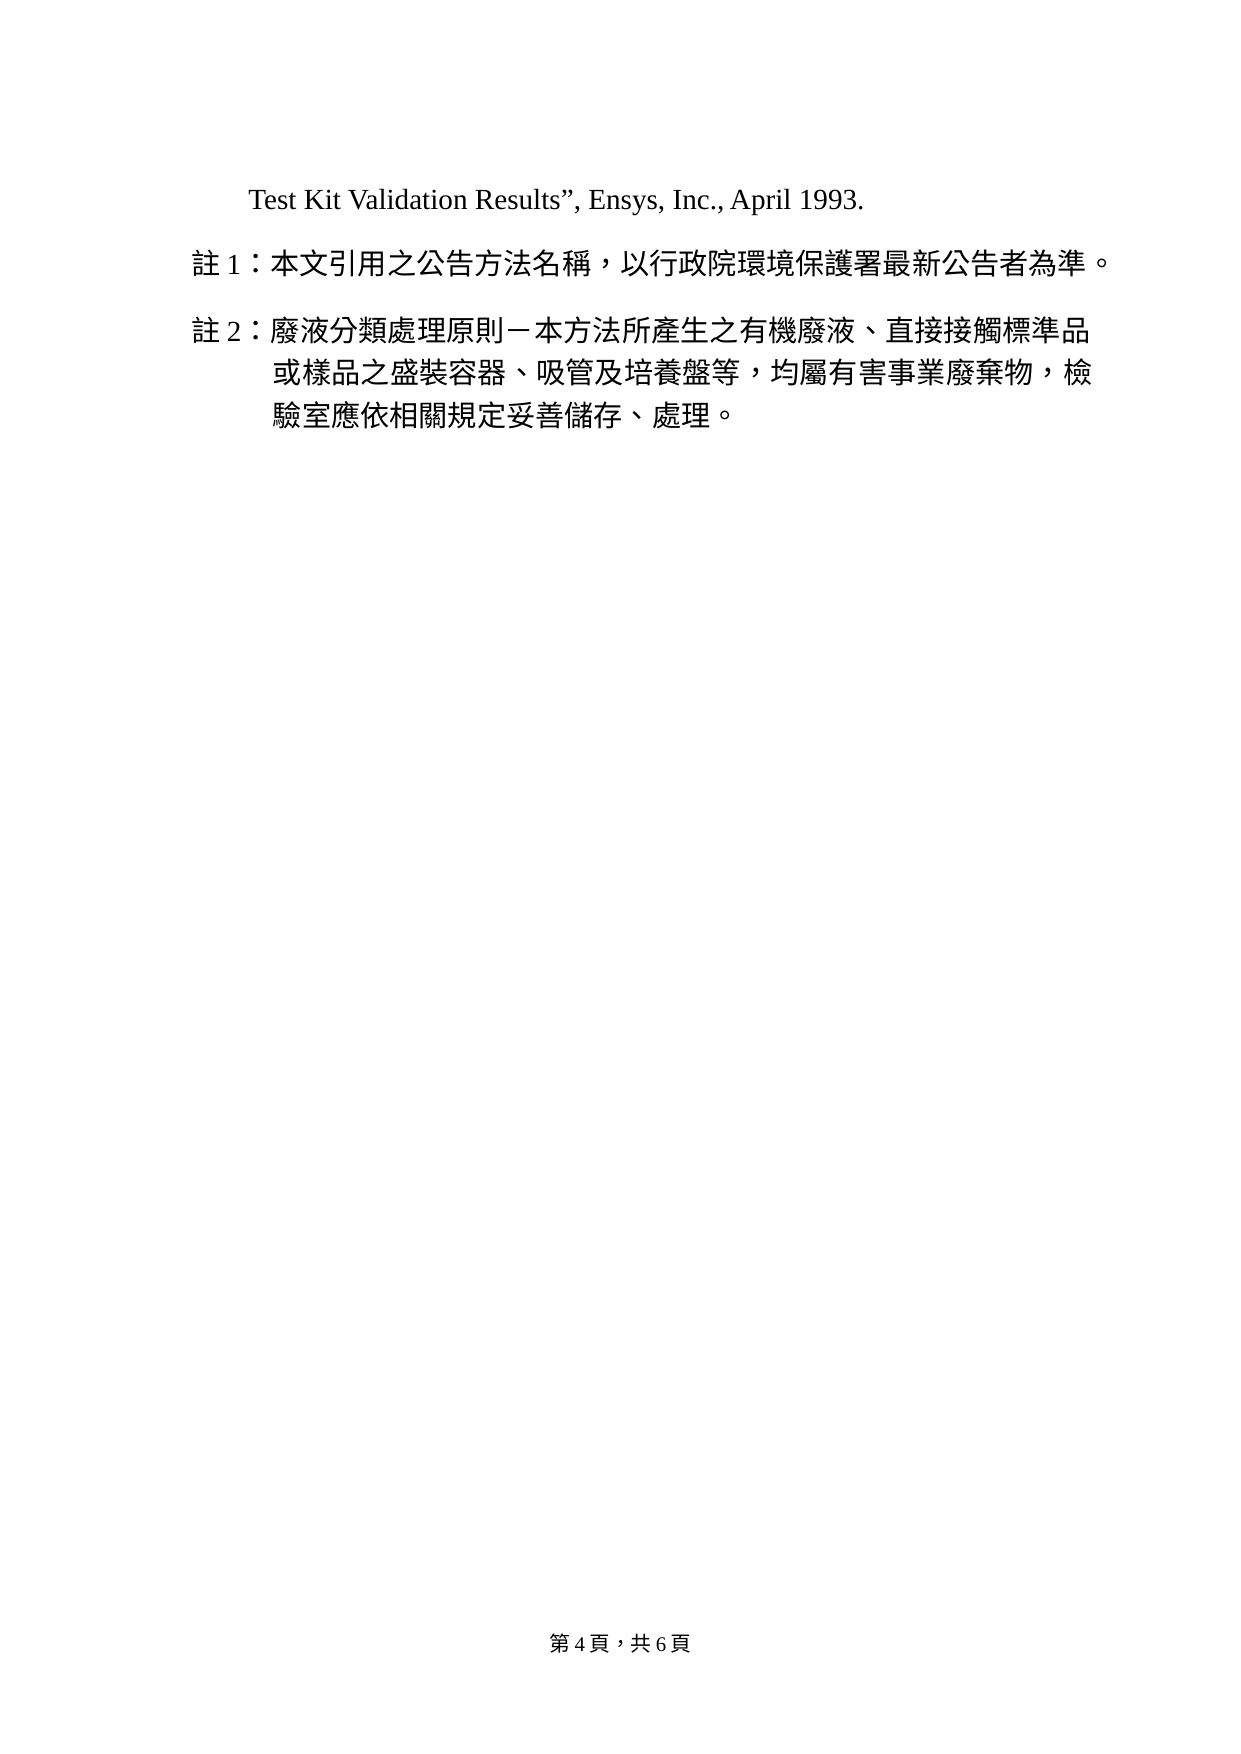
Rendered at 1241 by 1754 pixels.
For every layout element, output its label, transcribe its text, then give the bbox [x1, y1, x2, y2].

text 註1：本文引用之公告方法名稱，以行政院環境保護署最新公告者為準。 [191, 241, 1092, 283]
text 註2：廢液分類處理原則－本方法所產生之有機廢液、直接接觸標準品或樣品之盛裝容器、吸管及培養盤等，均屬有害事業廢棄物，檢驗室應依相關規定妥善儲存、處理。 [191, 308, 1092, 435]
subtitle Test Kit Validation Results”, Ensys, Inc., April 1993. [159, 183, 1092, 216]
